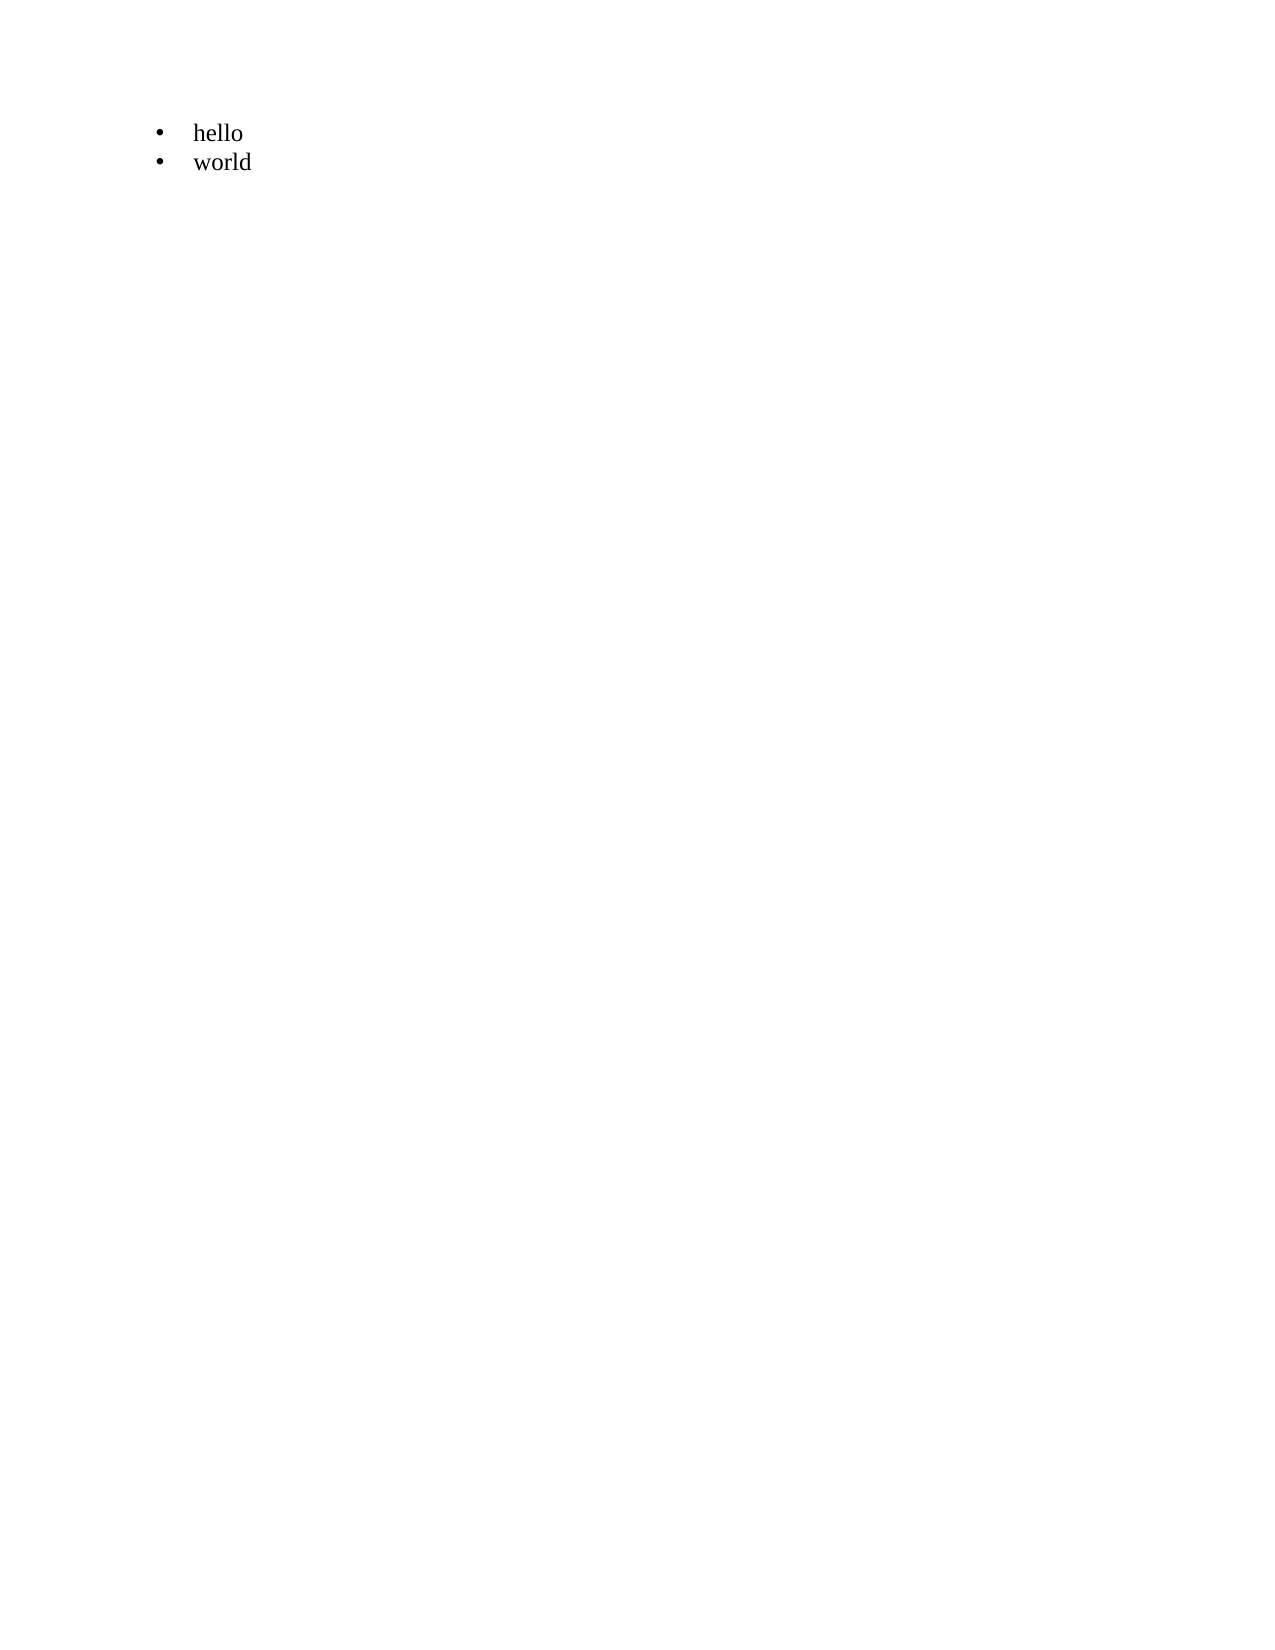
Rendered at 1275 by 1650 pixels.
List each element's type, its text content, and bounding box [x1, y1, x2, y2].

list world [156, 147, 1157, 176]
list hello [156, 118, 1157, 147]
